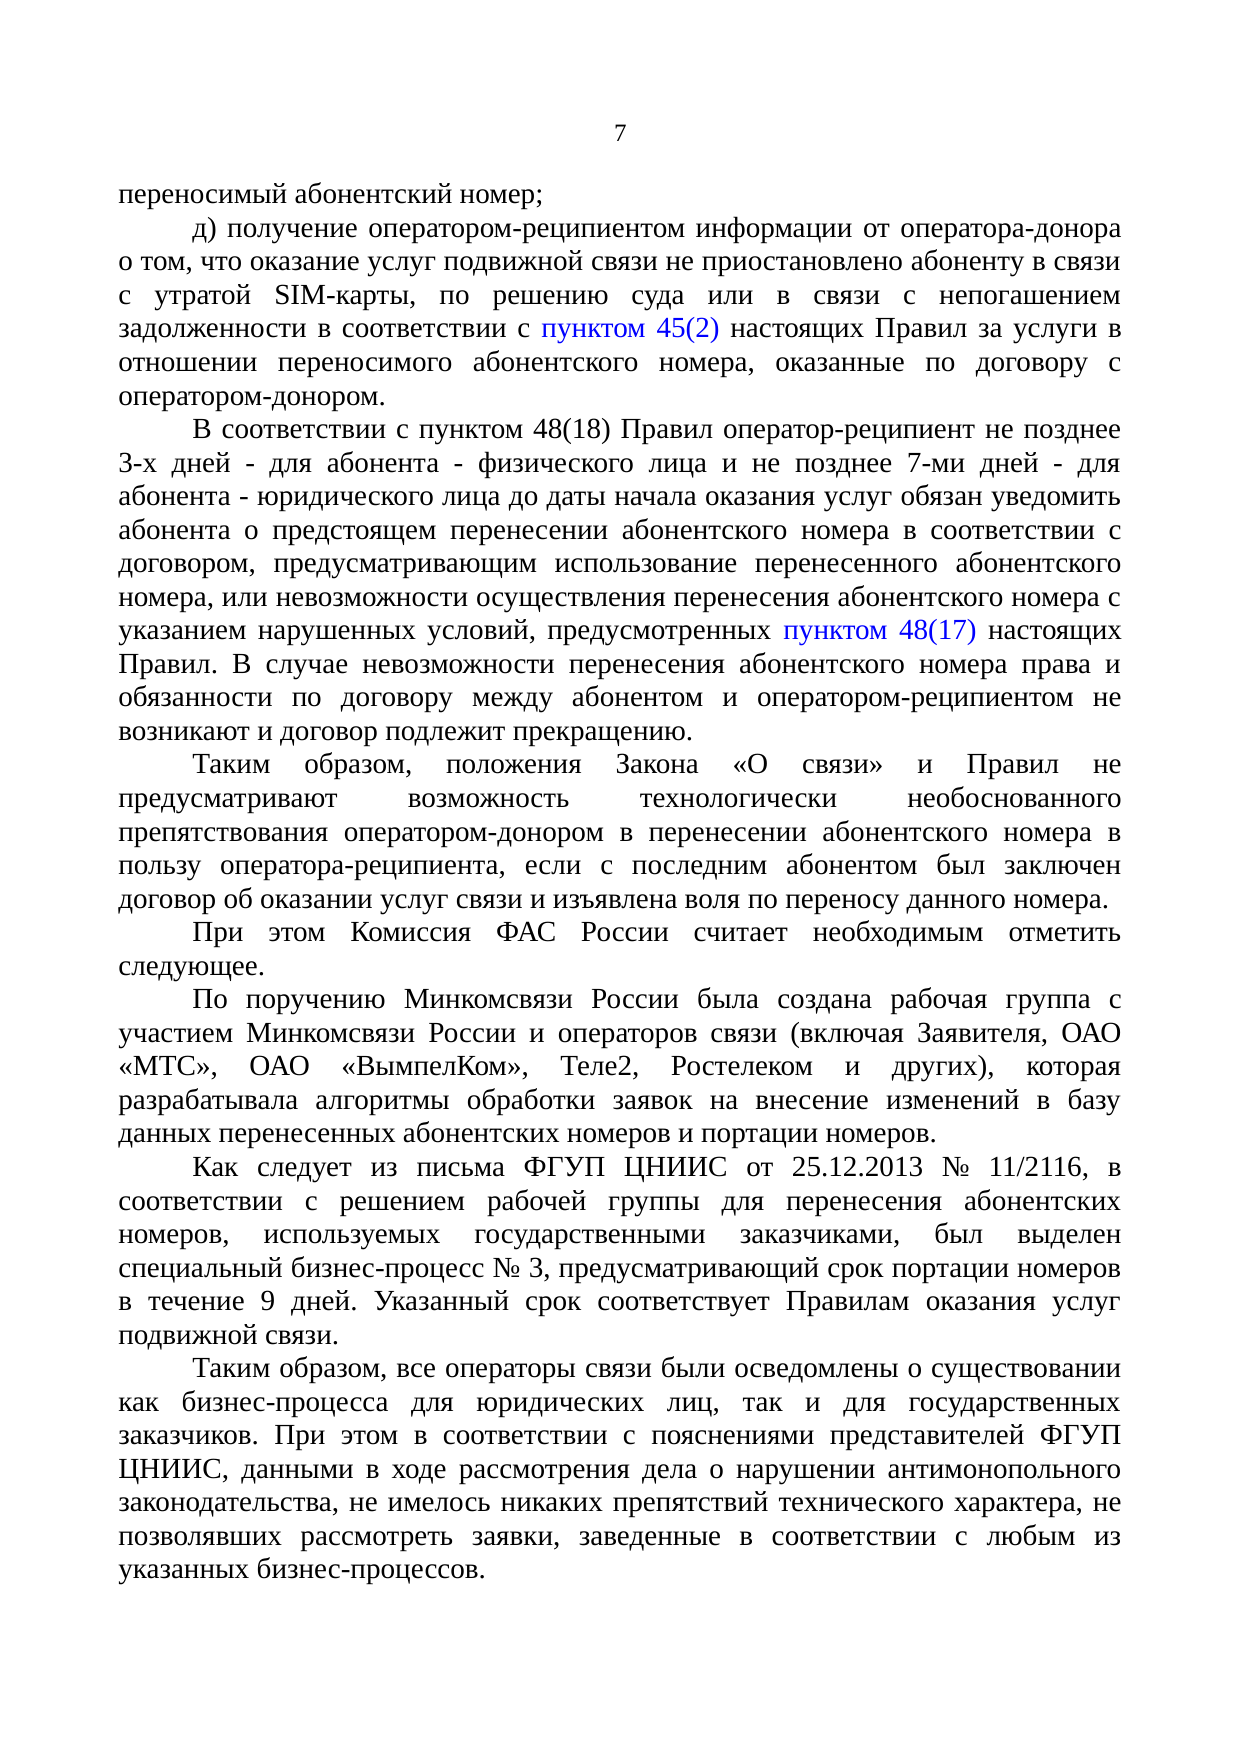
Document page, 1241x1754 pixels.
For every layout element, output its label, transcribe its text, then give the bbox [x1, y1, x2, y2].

text переносимый абонентский номер; [118, 176, 1122, 210]
text Как следует из письма ФГУП ЦНИИС от 25.12.2013 № 11/2116, в соответствии с решением рабочей группы для перенесения абонентских номеров, используемых государственными заказчиками, был выделен специальный бизнес-процесс № 3, предусматривающий срок портации номеров в течение 9 дней. Указанный срок соответствует Правилам оказания услуг подвижной связи. [118, 1149, 1122, 1350]
text Таким образом, все операторы связи были осведомлены о существовании как бизнес-процесса для юридических лиц, так и для государственных заказчиков. При этом в соответствии с пояснениями представителей ФГУП ЦНИИС, данными в ходе рассмотрения дела о нарушении антимонопольного законодательства, не имелось никаких препятствий технического характера, не позволявших рассмотреть заявки, заведенные в соответствии с любым из указанных бизнес-процессов. [118, 1350, 1122, 1585]
text По поручению Минкомсвязи России была создана рабочая группа с участием Минкомсвязи России и операторов связи (включая Заявителя, ОАО «МТС», ОАО «ВымпелКом», Теле2, Ростелеком и других), которая разрабатывала алгоритмы обработки заявок на внесение изменений в базу данных перенесенных абонентских номеров и портации номеров. [118, 981, 1122, 1149]
text д) получение оператором-реципиентом информации от оператора-донора о том, что оказание услуг подвижной связи не приостановлено абоненту в связи с утратой SIM-карты, по решению суда или в связи с непогашением задолженности в соответствии с пунктом 45(2) настоящих Правил за услуги в отношении переносимого абонентского номера, оказанные по договору с оператором-донором. [118, 210, 1122, 411]
text При этом Комиссия ФАС России считает необходимым отметить следующее. [118, 914, 1122, 981]
text В соответствии с пунктом 48(18) Правил оператор-реципиент не позднее 3-х дней - для абонента - физического лица и не позднее 7-ми дней - для абонента - юридического лица до даты начала оказания услуг обязан уведомить абонента о предстоящем перенесении абонентского номера в соответствии с договором, предусматривающим использование перенесенного абонентского номера, или невозможности осуществления перенесения абонентского номера с указанием нарушенных условий, предусмотренных пунктом 48(17) настоящих Правил. В случае невозможности перенесения абонентского номера права и обязанности по договору между абонентом и оператором-реципиентом не возникают и договор подлежит прекращению. [118, 411, 1122, 747]
text Таким образом, положения Закона «О связи» и Правил не предусматривают возможность технологически необоснованного препятствования оператором-донором в перенесении абонентского номера в пользу оператора-реципиента, если с последним абонентом был заключен договор об оказании услуг связи и изъявлена воля по переносу данного номера. [118, 747, 1122, 914]
